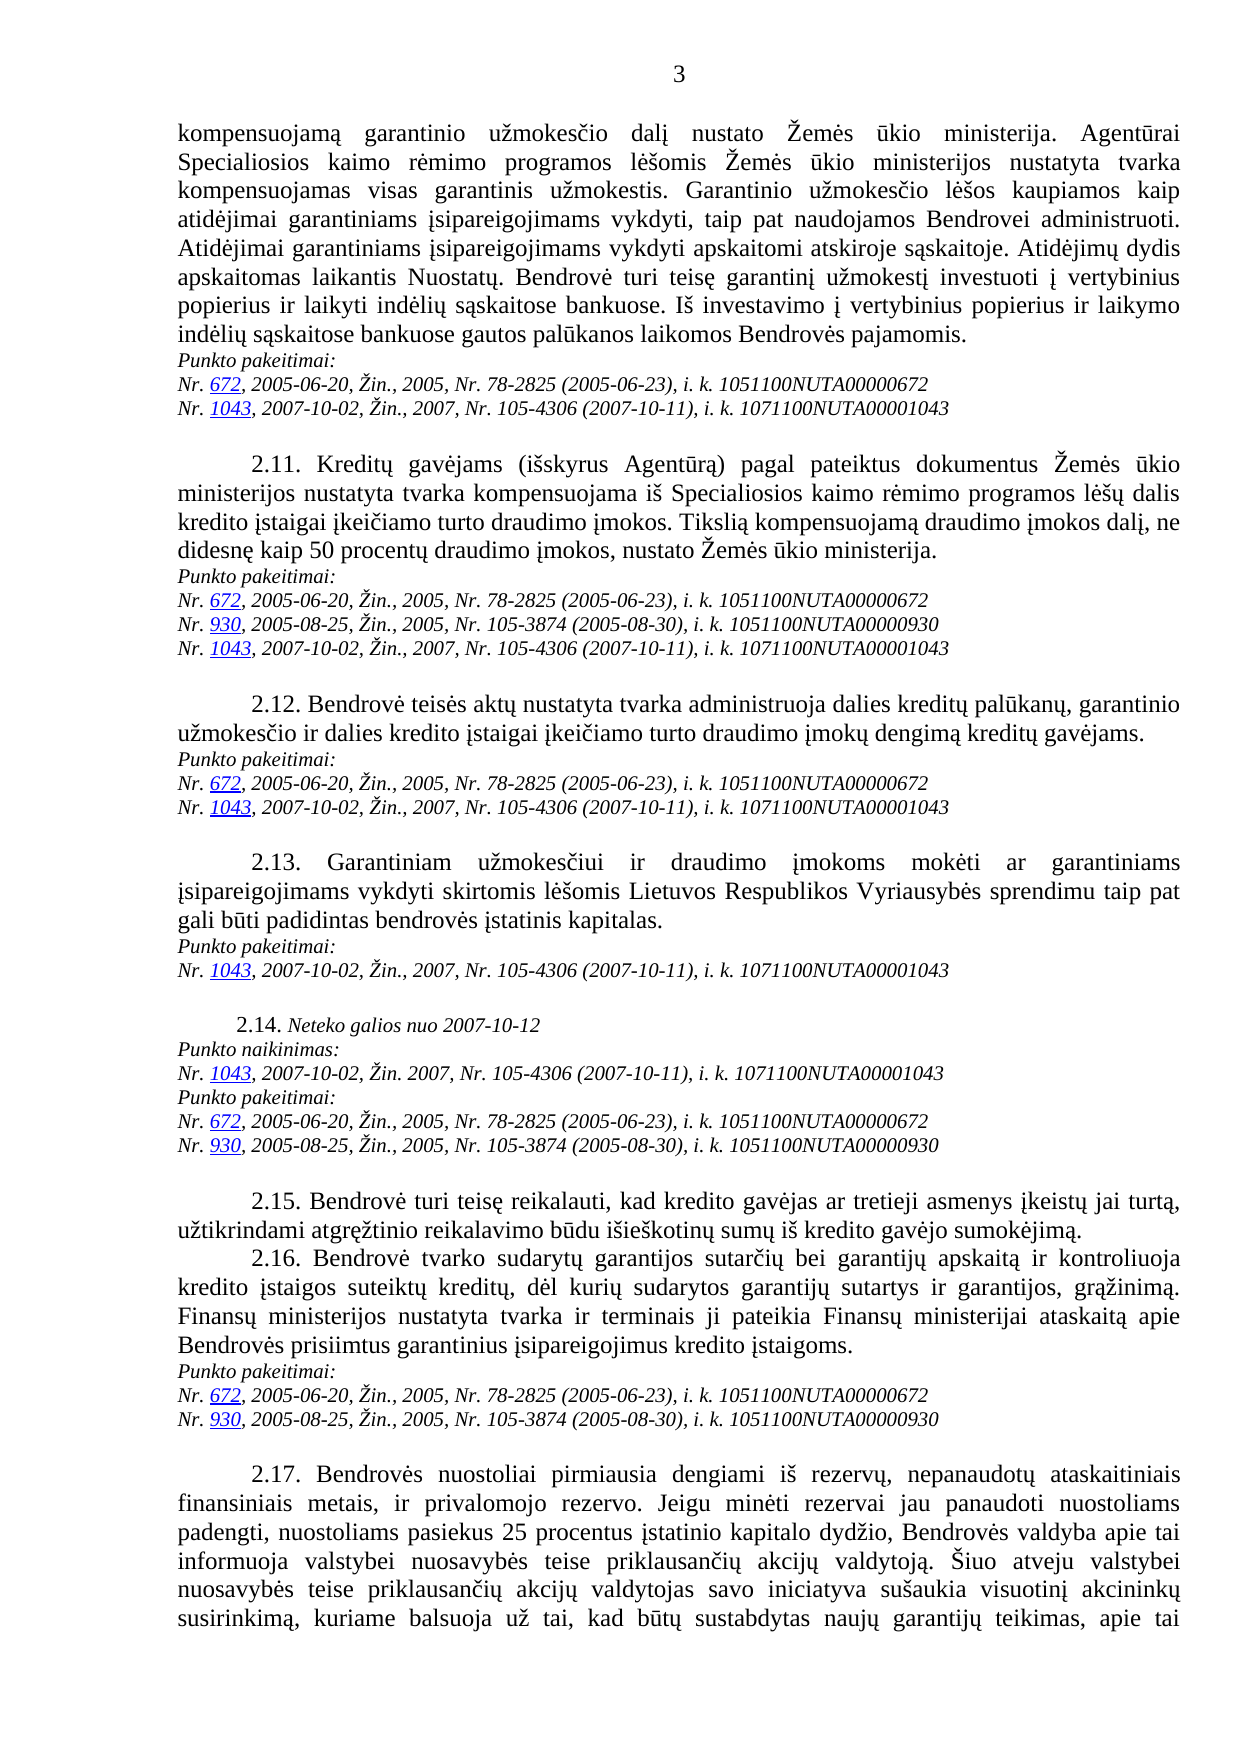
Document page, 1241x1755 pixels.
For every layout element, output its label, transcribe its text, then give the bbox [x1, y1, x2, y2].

text Punkto naikinimas: [177, 1037, 1181, 1061]
text Punkto pakeitimai: [177, 1358, 1181, 1383]
text Punkto pakeitimai: [177, 747, 1181, 771]
text Punkto pakeitimai: [177, 564, 1181, 588]
text kompensuojamą garantinio užmokesčio dalį nustato Žemės ūkio ministerija. Agentūrai Specialiosios kaimo rėmimo programos lėšomis Žemės ūkio ministerijos nustatyta tvarka kompensuojamas visas garantinis užmokestis. Garantinio užmokesčio lėšos kaupiamos kaip atidėjimai garantiniams įsipareigojimams vykdyti, taip pat naudojamos Bendrovei administruoti. Atidėjimai garantiniams įsipareigojimams vykdyti apskaitomi atskiroje sąskaitoje. Atidėjimų dydis apskaitomas laikantis Nuostatų. Bendrovė turi teisę garantinį užmokestį investuoti į vertybinius popierius ir laikyti indėlių sąskaitose bankuose. Iš investavimo į vertybinius popierius ir laikymo indėlių sąskaitose bankuose gautos palūkanos laikomos Bendrovės pajamomis. [177, 118, 1181, 348]
text Nr. 672, 2005-06-20, Žin., 2005, Nr. 78-2825 (2005-06-23), i. k. 1051100NUTA00000672 [177, 1383, 1181, 1407]
text Nr. 672, 2005-06-20, Žin., 2005, Nr. 78-2825 (2005-06-23), i. k. 1051100NUTA00000672 [177, 588, 1181, 612]
text Nr. 672, 2005-06-20, Žin., 2005, Nr. 78-2825 (2005-06-23), i. k. 1051100NUTA00000672 [177, 372, 1181, 396]
text Nr. 930, 2005-08-25, Žin., 2005, Nr. 105-3874 (2005-08-30), i. k. 1051100NUTA00000930 [177, 612, 1181, 636]
text Punkto pakeitimai: [177, 1085, 1181, 1109]
text 2.14. Neteko galios nuo 2007-10-12 [177, 1011, 1181, 1037]
text 2.17. Bendrovės nuostoliai pirmiausia dengiami iš rezervų, nepanaudotų ataskaitiniais finansiniais metais, ir privalomojo rezervo. Jeigu minėti rezervai jau panaudoti nuostoliams padengti, nuostoliams pasiekus 25 procentus įstatinio kapitalo dydžio, Bendrovės valdyba apie tai informuoja valstybei nuosavybės teise priklausančių akcijų valdytoją. Šiuo atveju valstybei nuosavybės teise priklausančių akcijų valdytojas savo iniciatyva sušaukia visuotinį akcininkų susirinkimą, kuriame balsuoja už tai, kad būtų sustabdytas naujų garantijų teikimas, apie tai [177, 1459, 1181, 1632]
text Nr. 672, 2005-06-20, Žin., 2005, Nr. 78-2825 (2005-06-23), i. k. 1051100NUTA00000672 [177, 1109, 1181, 1133]
text 2.16. Bendrovė tvarko sudarytų garantijos sutarčių bei garantijų apskaitą ir kontroliuoja kredito įstaigos suteiktų kreditų, dėl kurių sudarytos garantijų sutartys ir garantijos, grąžinimą. Finansų ministerijos nustatyta tvarka ir terminais ji pateikia Finansų ministerijai ataskaitą apie Bendrovės prisiimtus garantinius įsipareigojimus kredito įstaigoms. [177, 1243, 1181, 1358]
text Punkto pakeitimai: [177, 934, 1181, 958]
text Nr. 1043, 2007-10-02, Žin., 2007, Nr. 105-4306 (2007-10-11), i. k. 1071100NUTA00001043 [177, 795, 1181, 819]
text 2.11. Kreditų gavėjams (išskyrus Agentūrą) pagal pateiktus dokumentus Žemės ūkio ministerijos nustatyta tvarka kompensuojama iš Specialiosios kaimo rėmimo programos lėšų dalis kredito įstaigai įkeičiamo turto draudimo įmokos. Tikslią kompensuojamą draudimo įmokos dalį, ne didesnę kaip 50 procentų draudimo įmokos, nustato Žemės ūkio ministerija. [177, 449, 1181, 564]
text Nr. 930, 2005-08-25, Žin., 2005, Nr. 105-3874 (2005-08-30), i. k. 1051100NUTA00000930 [177, 1407, 1181, 1431]
text Nr. 1043, 2007-10-02, Žin., 2007, Nr. 105-4306 (2007-10-11), i. k. 1071100NUTA00001043 [177, 636, 1181, 660]
text 2.13. Garantiniam užmokesčiui ir draudimo įmokoms mokėti ar garantiniams įsipareigojimams vykdyti skirtomis lėšomis Lietuvos Respublikos Vyriausybės sprendimu taip pat gali būti padidintas bendrovės įstatinis kapitalas. [177, 847, 1181, 934]
text Nr. 930, 2005-08-25, Žin., 2005, Nr. 105-3874 (2005-08-30), i. k. 1051100NUTA00000930 [177, 1133, 1181, 1157]
text Nr. 1043, 2007-10-02, Žin. 2007, Nr. 105-4306 (2007-10-11), i. k. 1071100NUTA00001043 [177, 1061, 1181, 1085]
text 2.15. Bendrovė turi teisę reikalauti, kad kredito gavėjas ar tretieji asmenys įkeistų jai turtą, užtikrindami atgręžtinio reikalavimo būdu išieškotinų sumų iš kredito gavėjo sumokėjimą. [177, 1186, 1181, 1243]
text Nr. 1043, 2007-10-02, Žin., 2007, Nr. 105-4306 (2007-10-11), i. k. 1071100NUTA00001043 [177, 396, 1181, 420]
text 2.12. Bendrovė teisės aktų nustatyta tvarka administruoja dalies kreditų palūkanų, garantinio užmokesčio ir dalies kredito įstaigai įkeičiamo turto draudimo įmokų dengimą kreditų gavėjams. [177, 689, 1181, 747]
text Nr. 1043, 2007-10-02, Žin., 2007, Nr. 105-4306 (2007-10-11), i. k. 1071100NUTA00001043 [177, 958, 1181, 982]
text Punkto pakeitimai: [177, 348, 1181, 372]
text Nr. 672, 2005-06-20, Žin., 2005, Nr. 78-2825 (2005-06-23), i. k. 1051100NUTA00000672 [177, 771, 1181, 795]
